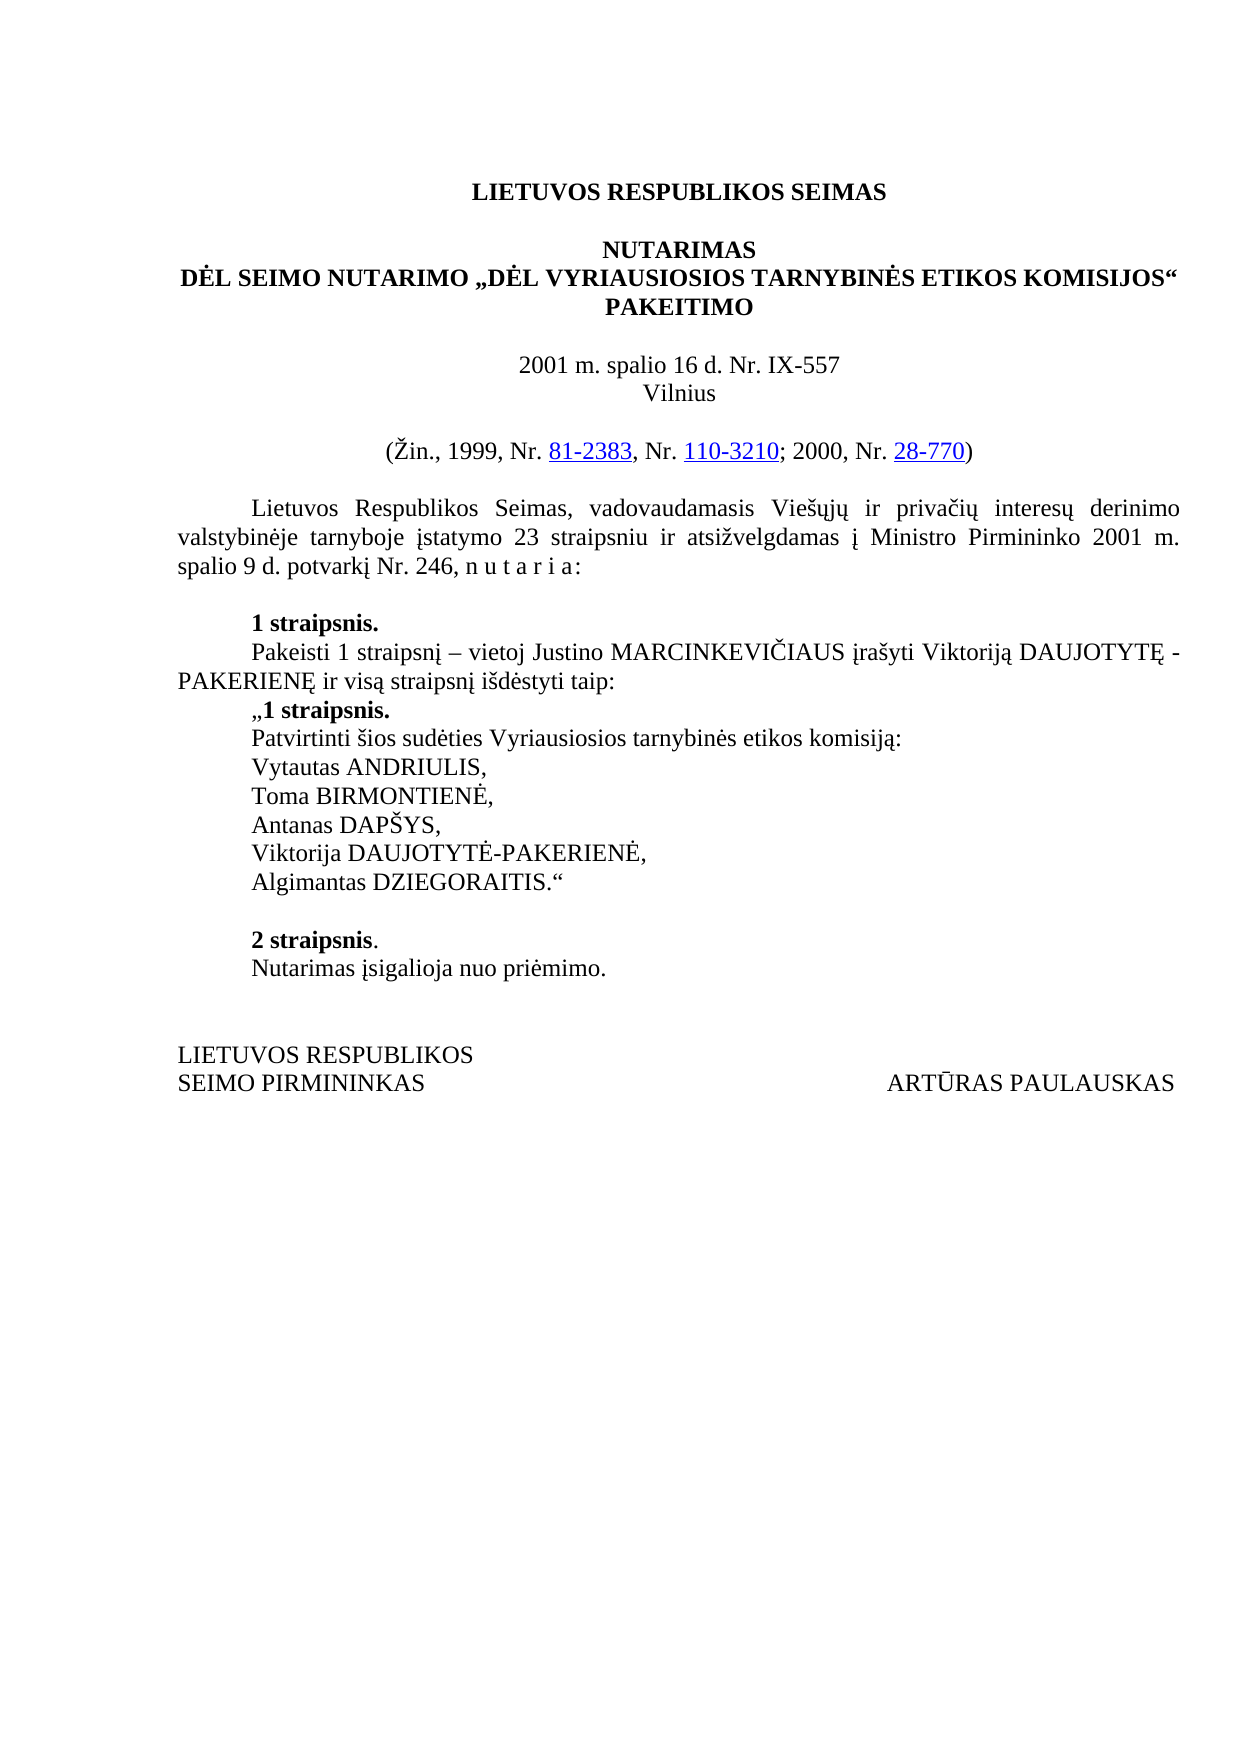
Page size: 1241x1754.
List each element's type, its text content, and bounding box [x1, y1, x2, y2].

text Vytautas ANDRIULIS, [177, 752, 1181, 781]
text Patvirtinti šios sudėties Vyriausiosios tarnybinės etikos komisiją: [177, 723, 1181, 752]
text LIETUVOS RESPUBLIKOS SEIMAS [177, 177, 1181, 206]
text Algimantas DZIEGORAITIS.“ [177, 867, 1181, 896]
text Antanas DAPŠYS, [177, 810, 1181, 838]
text SEIMO PIRMININKAS ARTŪRAS PAULAUSKAS [177, 1068, 1181, 1097]
text DĖL SEIMO NUTARIMO „DĖL VYRIAUSIOSIOS TARNYBINĖS ETIKOS KOMISIJOS“ PAKEITIMO [177, 263, 1181, 321]
text 2 straipsnis. [177, 925, 1181, 953]
text Toma BIRMONTIENĖ, [177, 781, 1181, 810]
text NUTARIMAS [177, 235, 1181, 263]
text Vilnius [177, 378, 1181, 407]
text „1 straipsnis. [177, 695, 1181, 723]
text Lietuvos Respublikos Seimas, vadovaudamasis Viešųjų ir privačių interesų derinimo valstybinėje tarnyboje įstatymo 23 straipsniu ir atsižvelgdamas į Ministro Pirmininko 2001 m. spalio 9 d. potvarkį Nr. 246, nutaria: [177, 493, 1181, 580]
text (Žin., 1999, Nr. 81-2383, Nr. 110-3210; 2000, Nr. 28-770) [177, 436, 1181, 465]
text Viktorija DAUJOTYTĖ-PAKERIENĖ, [177, 838, 1181, 867]
text Pakeisti 1 straipsnį – vietoj Justino MARCINKEVIČIAUS įrašyti Viktoriją DAUJOTYTĘ -PAKERIENĘ ir visą straipsnį išdėstyti taip: [177, 637, 1181, 695]
text LIETUVOS RESPUBLIKOS [177, 1040, 1181, 1068]
text Nutarimas įsigalioja nuo priėmimo. [177, 953, 1181, 982]
text 2001 m. spalio 16 d. Nr. IX-557 [177, 350, 1181, 378]
text 1 straipsnis. [177, 608, 1181, 637]
